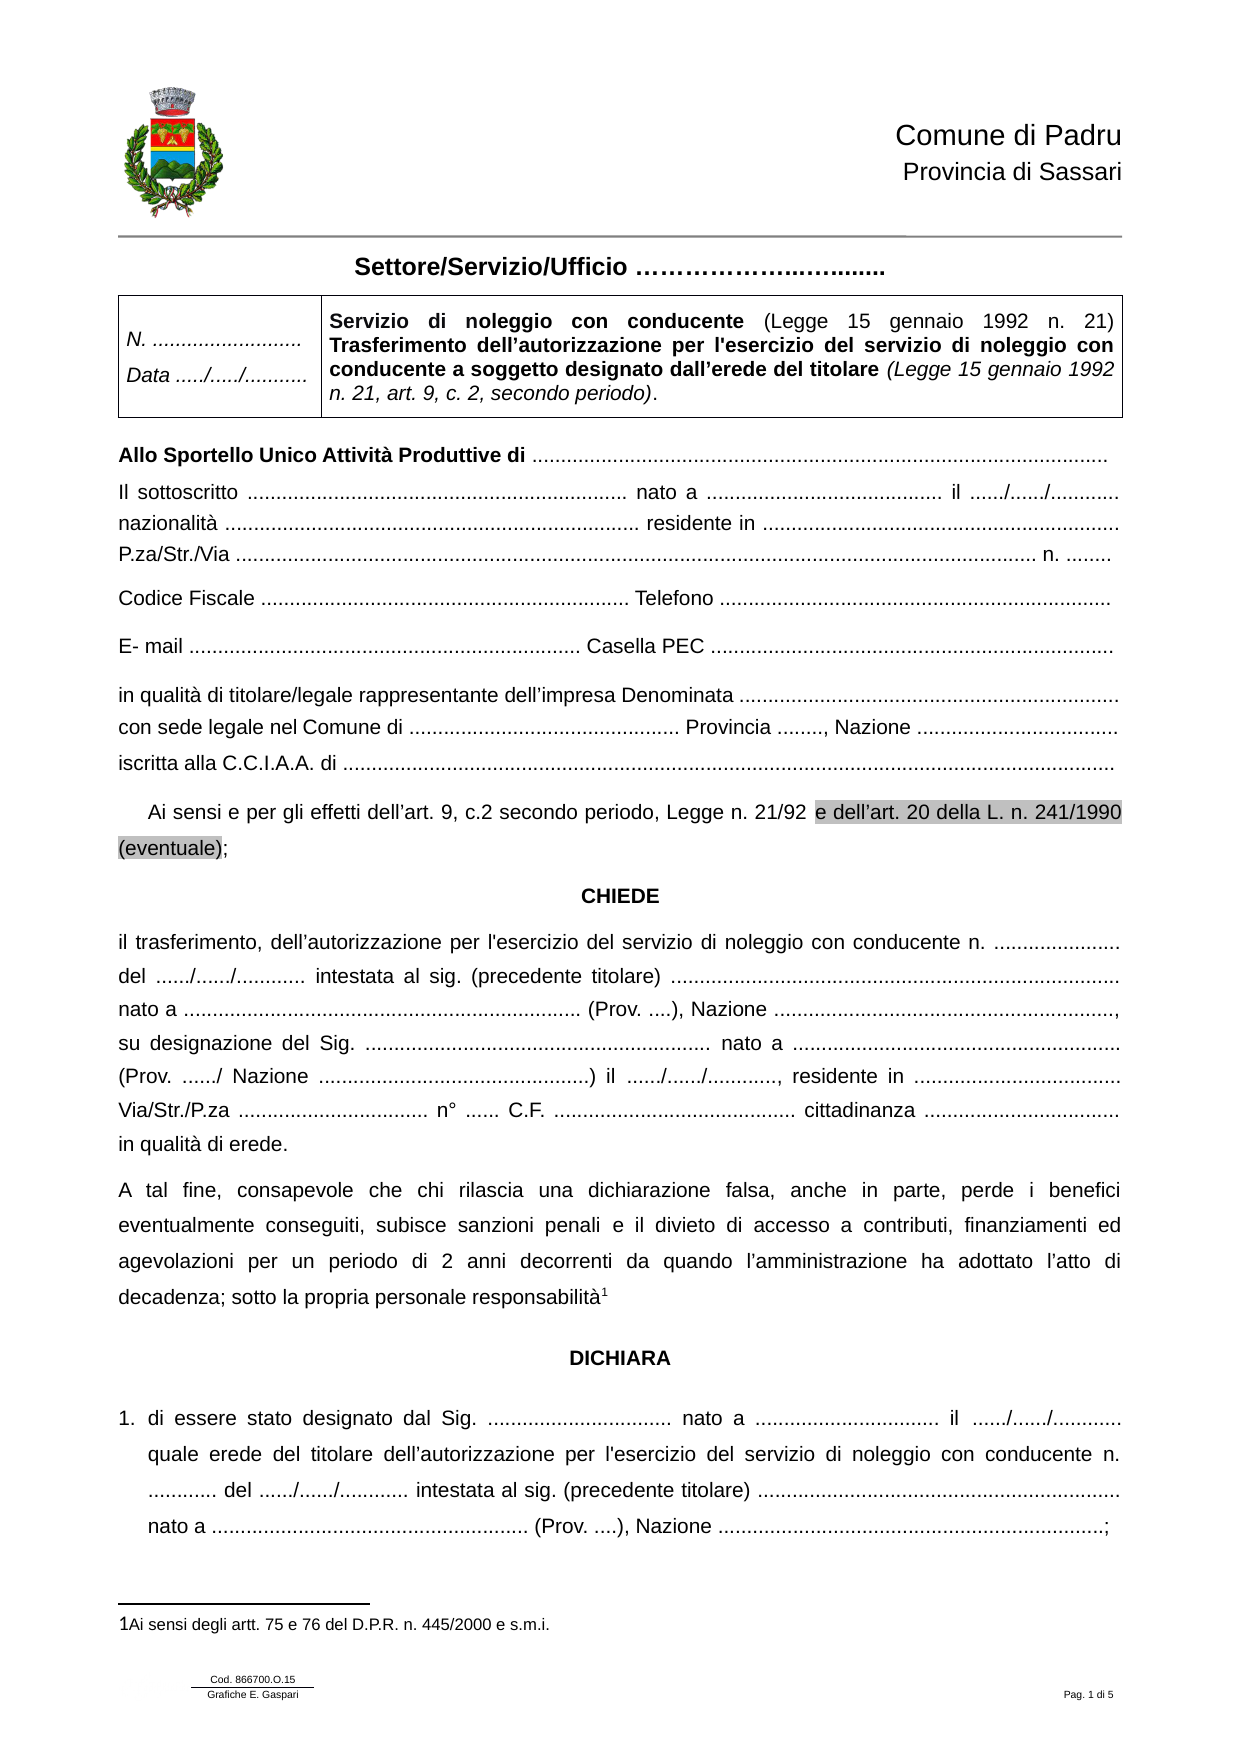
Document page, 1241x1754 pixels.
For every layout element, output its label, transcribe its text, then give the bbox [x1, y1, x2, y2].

table_header N. .......................... Data ...../...../........... [119, 296, 321, 417]
picture [122, 87, 224, 219]
subtitle CHIEDE [118, 884, 1122, 908]
text Codice Fiscale ................................................................ Telefono .................................................................... [118, 586, 1122, 609]
table_header Servizio di noleggio con conducente (Legge 15 gennaio 1992 n. 21) Trasferimento dell’autorizzazione per l'esercizio del servizio di noleggio con conducente a soggetto designato dall’erede del titolare (Legge 15 gennaio 1992 n. 21, art. 9, c. 2, secondo periodo). [322, 296, 1122, 417]
text A tal fine, consapevole che chi rilascia una dichiarazione falsa, anche in parte, perde i benefici eventualmente conseguiti, subisce sanzioni penali e il divieto di accesso a contributi, finanziamenti ed agevolazioni per un periodo di 2 anni decorrenti da quando l’amministrazione ha adottato l’atto di decadenza; sotto la propria personale responsabilità [118, 1177, 1122, 1309]
text iscritta alla C.C.I.A.A. di ...................................................................................................................................... [118, 751, 1122, 775]
subtitle il trasferimento, dell’autorizzazione per l'esercizio del servizio di noleggio con conducente n. ...................... del ....../....../............ intestata al sig. (precedente titolare) .............................................................................. nato a ..................................................................... (Prov. ....), Nazione ..........................................................., su designazione del Sig. ............................................................ nato a ......................................................... (Prov. ....../ Nazione ...............................................) il ....../....../............, residente in .................................... Via/Str./P.za ................................. n° ...... C.F. .......................................... cittadinanza .................................. in qualità di erede. [118, 930, 1122, 1155]
text Allo Sportello Unico Attività Produttive di .................................................................................................... [118, 443, 1122, 467]
text Provincia di Sassari [224, 157, 1122, 185]
text in qualità di titolare/legale rappresentante dell’impresa Denominata .................................................................. [118, 682, 1122, 706]
text Il sottoscritto .................................................................. nato a ......................................... il ....../....../............ nazionalità ........................................................................ residente in .............................................................. P.za/Str./Via ........................................................................................................................................... n. ........ [118, 480, 1122, 566]
list di essere stato designato dal Sig. ................................ nato a ................................ il ....../....../............ quale erede del titolare dell’autorizzazione per l'esercizio del servizio di noleggio con conducente n. ............ del ....../....../............ intestata al sig. (precedente titolare) ............................................................... nato a ....................................................... (Prov. ....), Nazione ...................................................................; [118, 1406, 1122, 1538]
text E- mail .................................................................... Casella PEC ...................................................................... [118, 634, 1122, 658]
text Ai sensi degli artt. 75 e 76 del D.P.R. n. 445/2000 e s.m.i. [118, 1610, 1122, 1636]
text Ai sensi e per gli effetti dell’art. 9, c.2 secondo periodo, Legge n. 21/92 e dell’art. 20 della L. n. 241/1990 (eventuale); [118, 800, 1122, 859]
subtitle DICHIARA [118, 1346, 1122, 1370]
text Comune di Padru [224, 118, 1122, 152]
text con sede legale nel Comune di ............................................... Provincia ........, Nazione ................................... [118, 715, 1122, 739]
text Settore/Servizio/Ufficio ………………...…........ [118, 252, 1122, 281]
